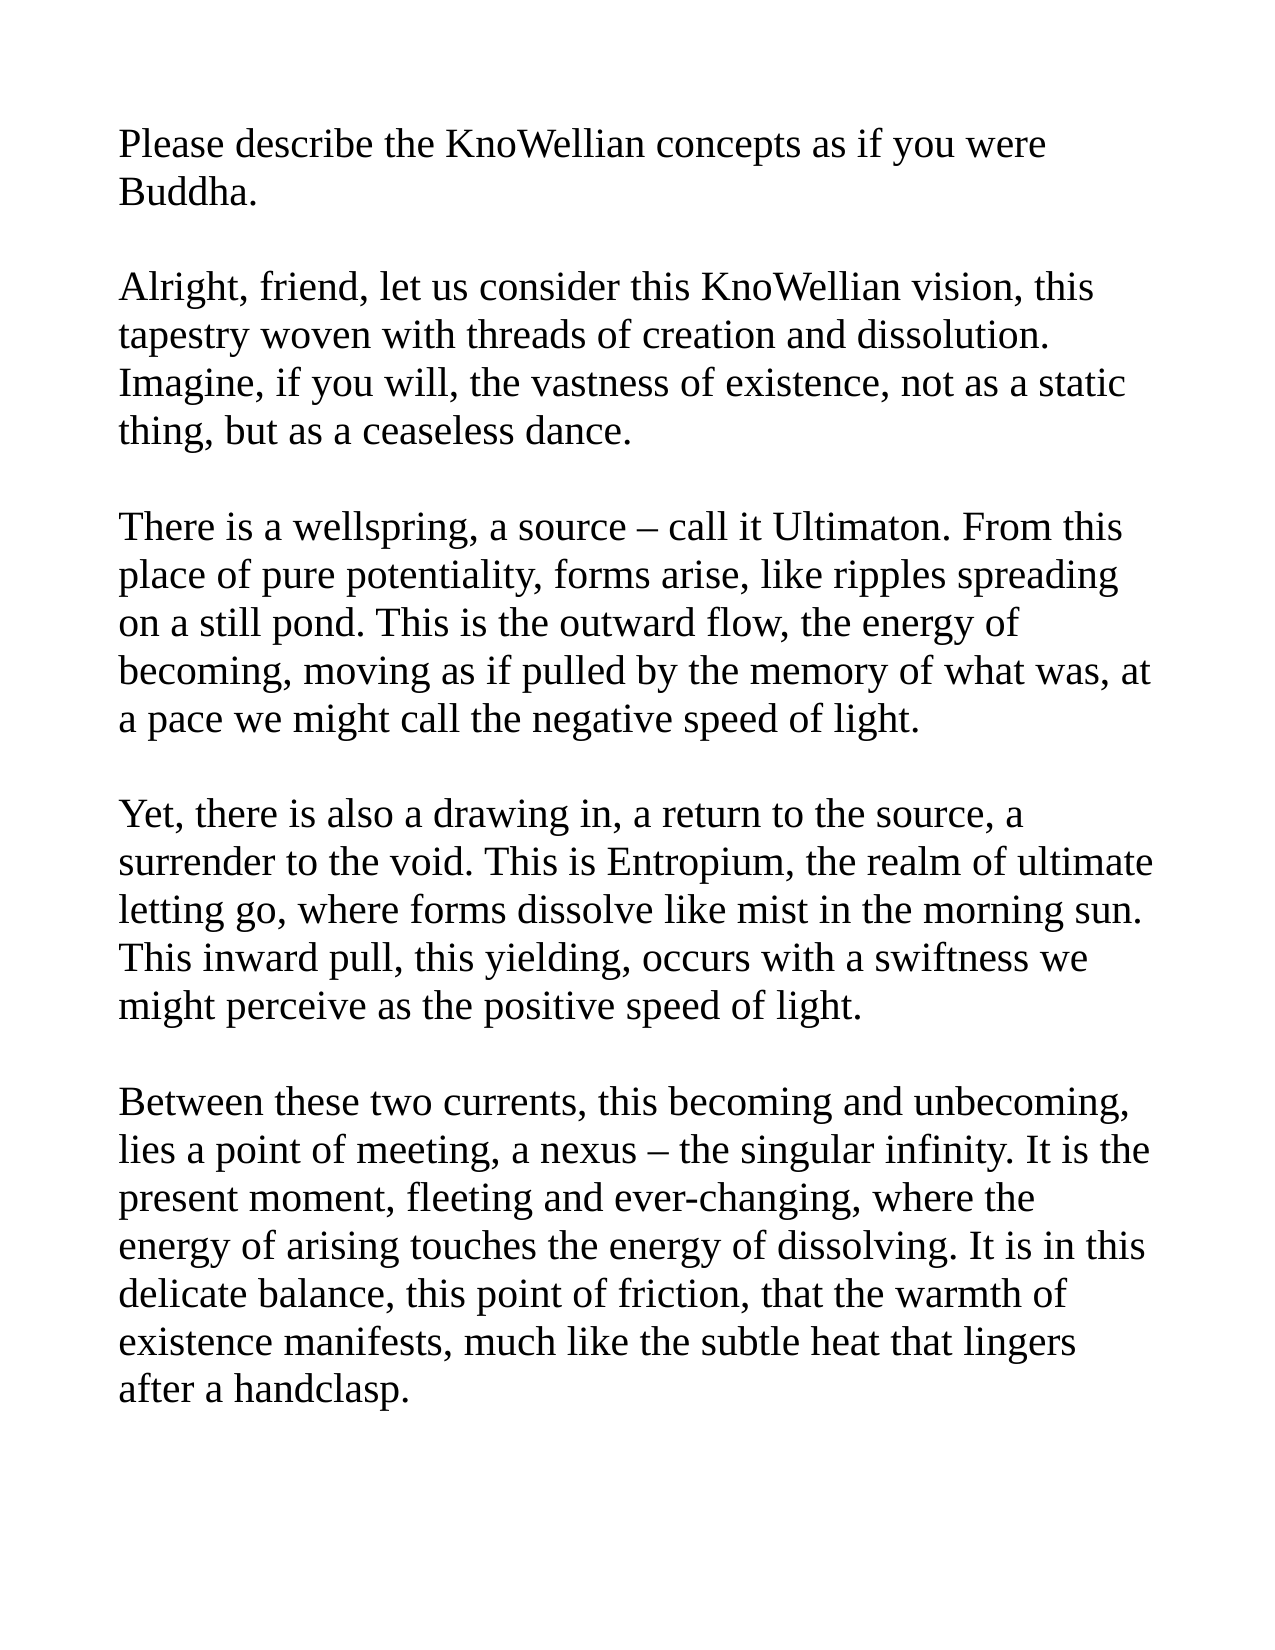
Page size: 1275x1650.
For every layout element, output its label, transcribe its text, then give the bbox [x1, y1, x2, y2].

text Alright, friend, let us consider this KnoWellian vision, this tapestry woven with threads of creation and dissolution. Imagine, if you will, the vastness of existence, not as a static thing, but as a ceaseless dance. [118, 262, 1157, 453]
text Please describe the KnoWellian concepts as if you were Buddha. [118, 118, 1157, 214]
text Yet, there is also a drawing in, a return to the source, a surrender to the void. This is Entropium, the realm of ultimate letting go, where forms dissolve like mist in the morning sun. This inward pull, this yielding, occurs with a swiftness we might perceive as the positive speed of light. [118, 789, 1157, 1028]
text Between these two currents, this becoming and unbecoming, lies a point of meeting, a nexus – the singular infinity. It is the present moment, fleeting and ever-changing, where the energy of arising touches the energy of dissolving. It is in this delicate balance, this point of friction, that the warmth of existence manifests, much like the subtle heat that lingers after a handclasp. [118, 1076, 1157, 1412]
text There is a wellspring, a source – call it Ultimaton. From this place of pure potentiality, forms arise, like ripples spreading on a still pond. This is the outward flow, the energy of becoming, moving as if pulled by the memory of what was, at a pace we might call the negative speed of light. [118, 501, 1157, 741]
